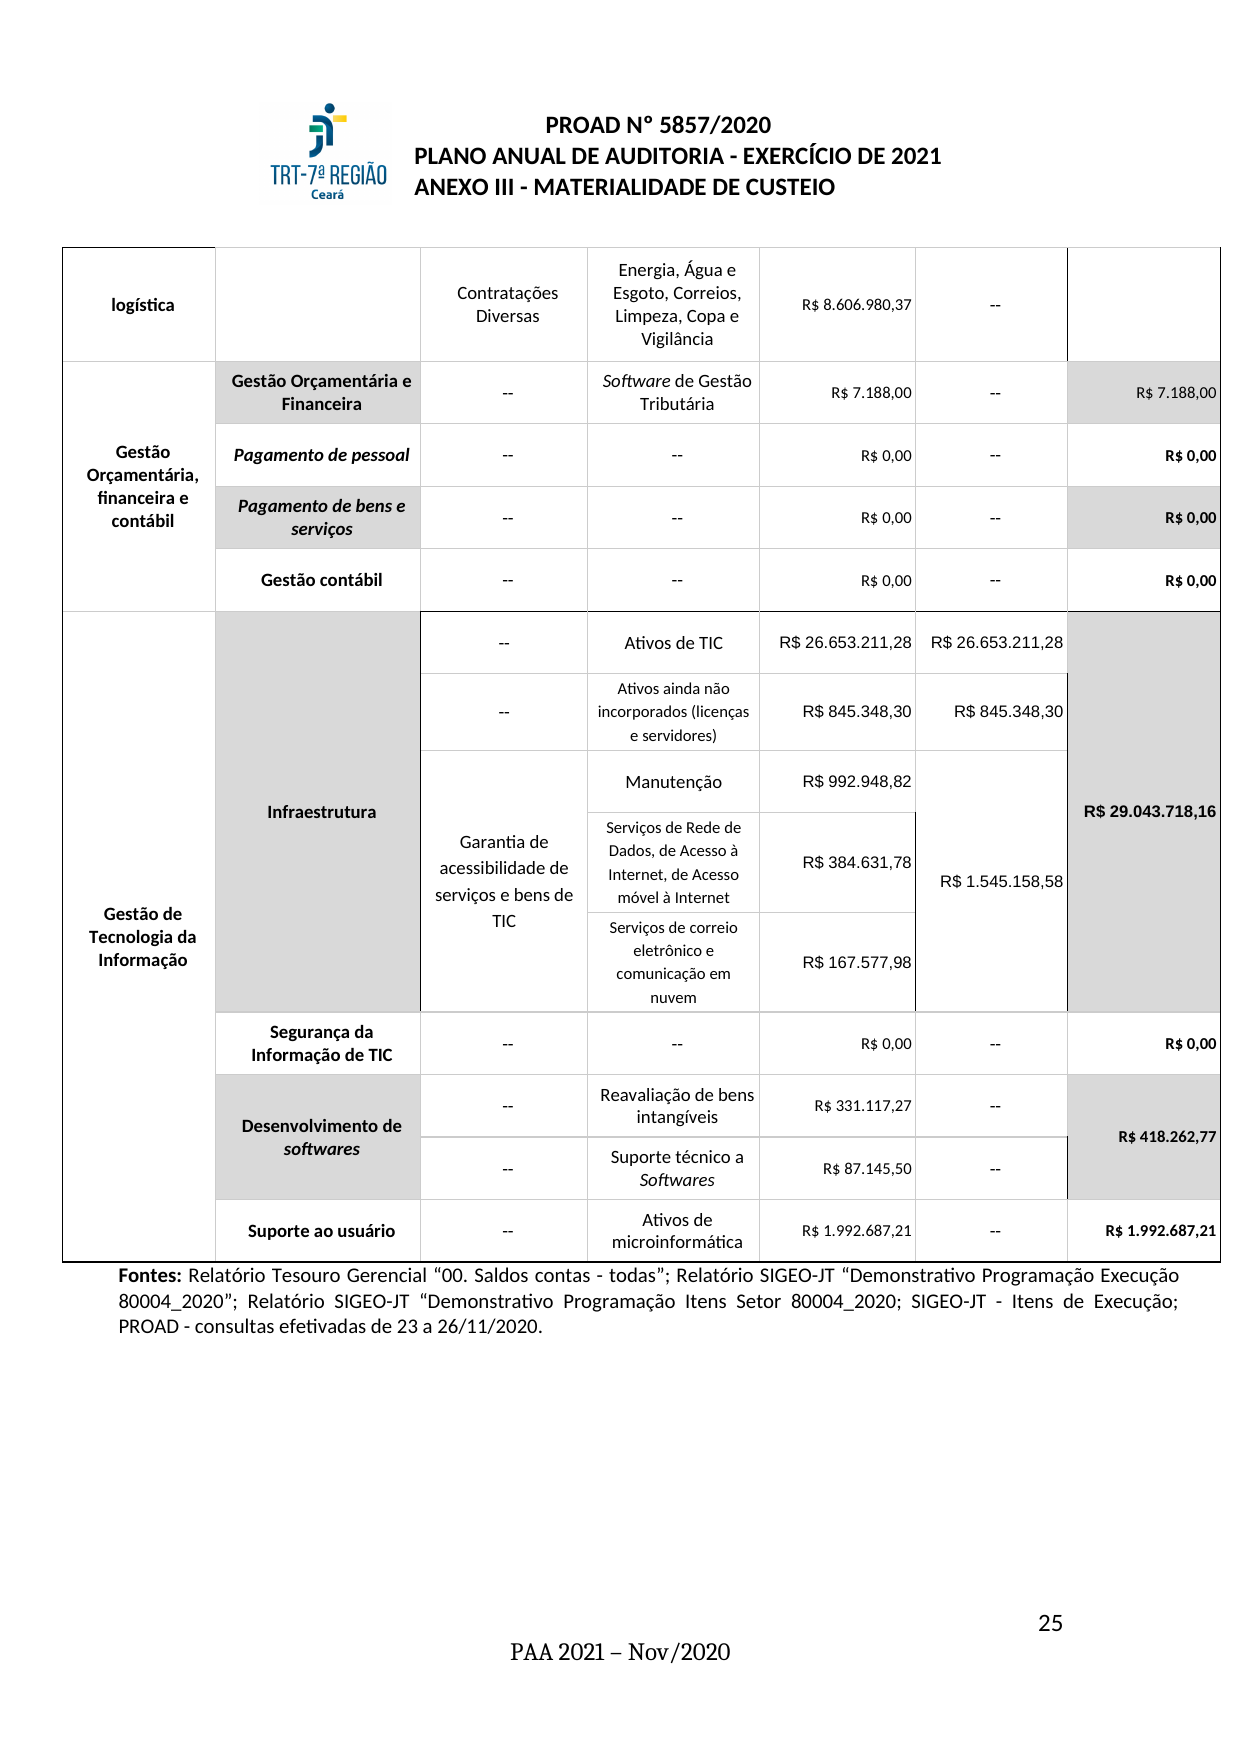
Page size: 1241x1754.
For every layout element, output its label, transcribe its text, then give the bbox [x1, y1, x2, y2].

table_cell Garantia de acessibilidade de serviços e bens de TIC [421, 751, 587, 1011]
table_cell Gestão Orçamentária e Financeira [216, 362, 420, 423]
table_cell R$ 1.992.687,21 [760, 1200, 915, 1261]
table_cell R$ 384.631,78 [760, 813, 915, 912]
table_cell R$ 7.188,00 [760, 362, 915, 423]
table_cell R$ 26.653.211,28 [916, 612, 1067, 673]
table_cell Serviços de Rede de Dados, de Acesso à Internet, de Acesso móvel à Internet [588, 813, 759, 912]
table_cell Ativos de TIC [588, 612, 759, 673]
table_cell -- [421, 424, 587, 486]
table_cell Pagamento de bens e serviços [216, 487, 420, 548]
table_cell Gestão de Tecnologia da Informação [63, 612, 215, 1261]
table_cell Energia, Água e Esgoto, Correios, Limpeza, Copa e Vigilância [588, 248, 759, 361]
table_cell -- [421, 1013, 587, 1074]
table_cell R$ 7.188,00 [1068, 362, 1220, 423]
table_cell R$ 331.117,27 [760, 1075, 915, 1136]
table_cell -- [588, 424, 759, 486]
table_cell -- [916, 549, 1067, 611]
picture [259, 102, 393, 205]
table_cell Gestão Orçamentária, financeira e contábil [63, 362, 215, 611]
table_cell R$ 845.348,30 [760, 674, 915, 749]
table_cell R$ 992.948,82 [760, 751, 915, 812]
table_cell R$ 1.992.687,21 [1068, 1200, 1220, 1261]
table_cell R$ 0,00 [1068, 487, 1220, 548]
table_cell Contratações Diversas [421, 248, 587, 361]
table_cell R$ 8.606.980,37 [760, 248, 915, 361]
table_cell Gestão contábil [216, 549, 420, 611]
table_cell R$ 0,00 [1068, 424, 1220, 486]
table_cell R$ 167.577,98 [760, 913, 915, 1011]
table_cell -- [588, 1013, 759, 1074]
table_cell -- [421, 674, 587, 749]
table_cell -- [421, 1200, 587, 1261]
table_cell -- [916, 487, 1067, 548]
table_cell [216, 248, 420, 361]
table_cell Serviços de correio eletrônico e comunicação em nuvem [588, 913, 759, 1011]
table_cell -- [421, 1138, 587, 1199]
table_cell -- [916, 1013, 1067, 1074]
table_cell [1068, 248, 1220, 361]
table_cell -- [916, 1200, 1067, 1261]
table_cell -- [421, 549, 587, 611]
table_cell -- [916, 362, 1067, 423]
table_cell -- [588, 549, 759, 611]
table_cell R$ 0,00 [760, 424, 915, 486]
table_cell R$ 1.545.158,58 [916, 751, 1067, 1011]
table_cell -- [421, 612, 587, 673]
table_cell -- [421, 1075, 587, 1136]
table_cell Ativos ainda não incorporados (licenças e servidores) [588, 674, 759, 749]
text Fontes: Relatório Tesouro Gerencial “00. Saldos contas - todas”; Relatório SIGEO-JT “Demonstrativo Programação Execução 80004_2020”; Relatório SIGEO-JT “Demonstrativo Programação Itens Setor 80004_2020; SIGEO-JT - Itens de Execução; PROAD - consultas efetivadas de 23 a 26/11/2020. [118, 1263, 1181, 1339]
table_cell Suporte ao usuário [216, 1200, 420, 1261]
table_cell Ativos de microinformática [588, 1200, 759, 1261]
table_cell R$ 0,00 [1068, 1013, 1220, 1074]
table_cell Segurança da Informação de TIC [216, 1013, 420, 1074]
table_cell -- [916, 1075, 1067, 1136]
table_cell R$ 0,00 [760, 1013, 915, 1074]
table_cell -- [588, 487, 759, 548]
table_cell -- [916, 248, 1067, 361]
table_cell R$ 0,00 [1068, 549, 1220, 611]
table_cell logística [63, 248, 215, 361]
table_cell Desenvolvimento de softwares [216, 1075, 420, 1199]
table_cell R$ 87.145,50 [760, 1138, 915, 1199]
table_cell Manutenção [588, 751, 759, 812]
table_cell -- [421, 362, 587, 423]
table_cell Infraestrutura [216, 612, 420, 1011]
table_cell R$ 0,00 [760, 549, 915, 611]
table_cell Software de Gestão Tributária [588, 362, 759, 423]
table_cell Suporte técnico a Softwares [588, 1138, 759, 1199]
table_cell R$ 418.262,77 [1068, 1075, 1220, 1199]
table_cell Pagamento de pessoal [216, 424, 420, 486]
table_cell R$ 26.653.211,28 [760, 612, 915, 673]
table_cell -- [421, 487, 587, 548]
table_cell Reavaliação de bens intangíveis [588, 1075, 759, 1136]
table_cell R$ 845.348,30 [916, 674, 1067, 749]
table_cell R$ 29.043.718,16 [1068, 612, 1220, 1011]
table_cell R$ 0,00 [760, 487, 915, 548]
table_cell -- [916, 424, 1067, 486]
table_cell -- [916, 1138, 1067, 1199]
